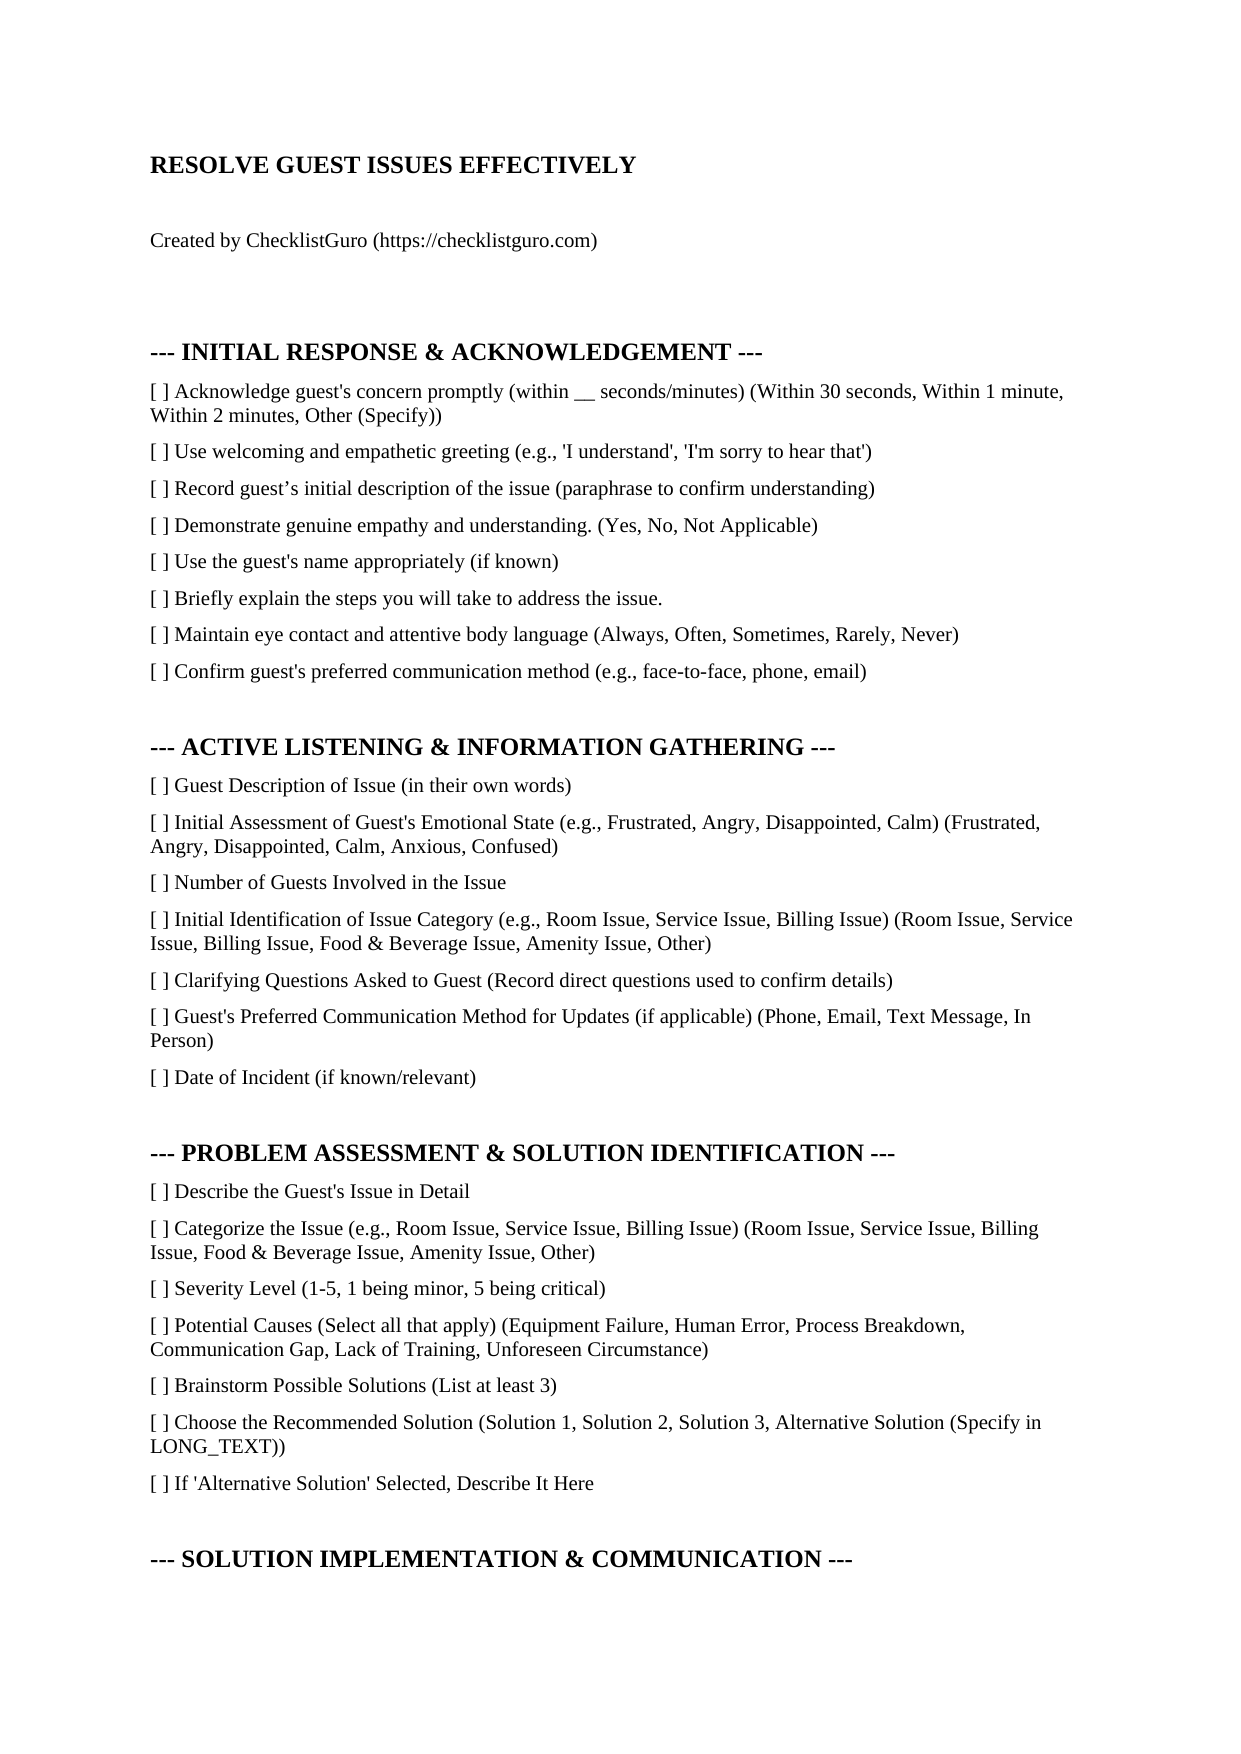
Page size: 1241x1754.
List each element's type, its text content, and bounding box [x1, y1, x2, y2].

text [ ] Record guest’s initial description of the issue (paraphrase to confirm understanding) [150, 476, 1090, 500]
text [ ] Potential Causes (Select all that apply) (Equipment Failure, Human Error, Process Breakdown, Communication Gap, Lack of Training, Unforeseen Circumstance) [150, 1313, 1090, 1361]
text [ ] Guest Description of Issue (in their own words) [150, 773, 1090, 797]
text [ ] Number of Guests Involved in the Issue [150, 870, 1090, 894]
text [ ] Briefly explain the steps you will take to address the issue. [150, 586, 1090, 610]
text RESOLVE GUEST ISSUES EFFECTIVELY [150, 150, 1090, 179]
text --- ACTIVE LISTENING & INFORMATION GATHERING --- [150, 732, 1090, 761]
text [ ] Acknowledge guest's concern promptly (within __ seconds/minutes) (Within 30 seconds, Within 1 minute, Within 2 minutes, Other (Specify)) [150, 379, 1090, 427]
text --- PROBLEM ASSESSMENT & SOLUTION IDENTIFICATION --- [150, 1138, 1090, 1167]
text [ ] Brainstorm Possible Solutions (List at least 3) [150, 1373, 1090, 1397]
text [ ] Severity Level (1-5, 1 being minor, 5 being critical) [150, 1276, 1090, 1300]
text [ ] Demonstrate genuine empathy and understanding. (Yes, No, Not Applicable) [150, 512, 1090, 537]
text [ ] Choose the Recommended Solution (Solution 1, Solution 2, Solution 3, Alternative Solution (Specify in LONG_TEXT)) [150, 1410, 1090, 1458]
text [ ] Initial Assessment of Guest's Emotional State (e.g., Frustrated, Angry, Disappointed, Calm) (Frustrated, Angry, Disappointed, Calm, Anxious, Confused) [150, 810, 1090, 858]
text [ ] Guest's Preferred Communication Method for Updates (if applicable) (Phone, Email, Text Message, In Person) [150, 1004, 1090, 1052]
text [ ] Describe the Guest's Issue in Detail [150, 1179, 1090, 1203]
text [ ] If 'Alternative Solution' Selected, Describe It Here [150, 1471, 1090, 1495]
text [ ] Initial Identification of Issue Category (e.g., Room Issue, Service Issue, Billing Issue) (Room Issue, Service Issue, Billing Issue, Food & Beverage Issue, Amenity Issue, Other) [150, 907, 1090, 955]
text --- INITIAL RESPONSE & ACKNOWLEDGEMENT --- [150, 337, 1090, 366]
text --- SOLUTION IMPLEMENTATION & COMMUNICATION --- [150, 1544, 1090, 1572]
text [ ] Clarifying Questions Asked to Guest (Record direct questions used to confirm details) [150, 967, 1090, 992]
text [ ] Use welcoming and empathetic greeting (e.g., 'I understand', 'I'm sorry to hear that') [150, 439, 1090, 463]
text [ ] Categorize the Issue (e.g., Room Issue, Service Issue, Billing Issue) (Room Issue, Service Issue, Billing Issue, Food & Beverage Issue, Amenity Issue, Other) [150, 1216, 1090, 1264]
text [ ] Use the guest's name appropriately (if known) [150, 549, 1090, 573]
text Created by ChecklistGuro (https://checklistguro.com) [150, 228, 1090, 252]
text [ ] Maintain eye contact and attentive body language (Always, Often, Sometimes, Rarely, Never) [150, 622, 1090, 646]
text [ ] Date of Incident (if known/relevant) [150, 1065, 1090, 1089]
text [ ] Confirm guest's preferred communication method (e.g., face-to-face, phone, email) [150, 659, 1090, 683]
